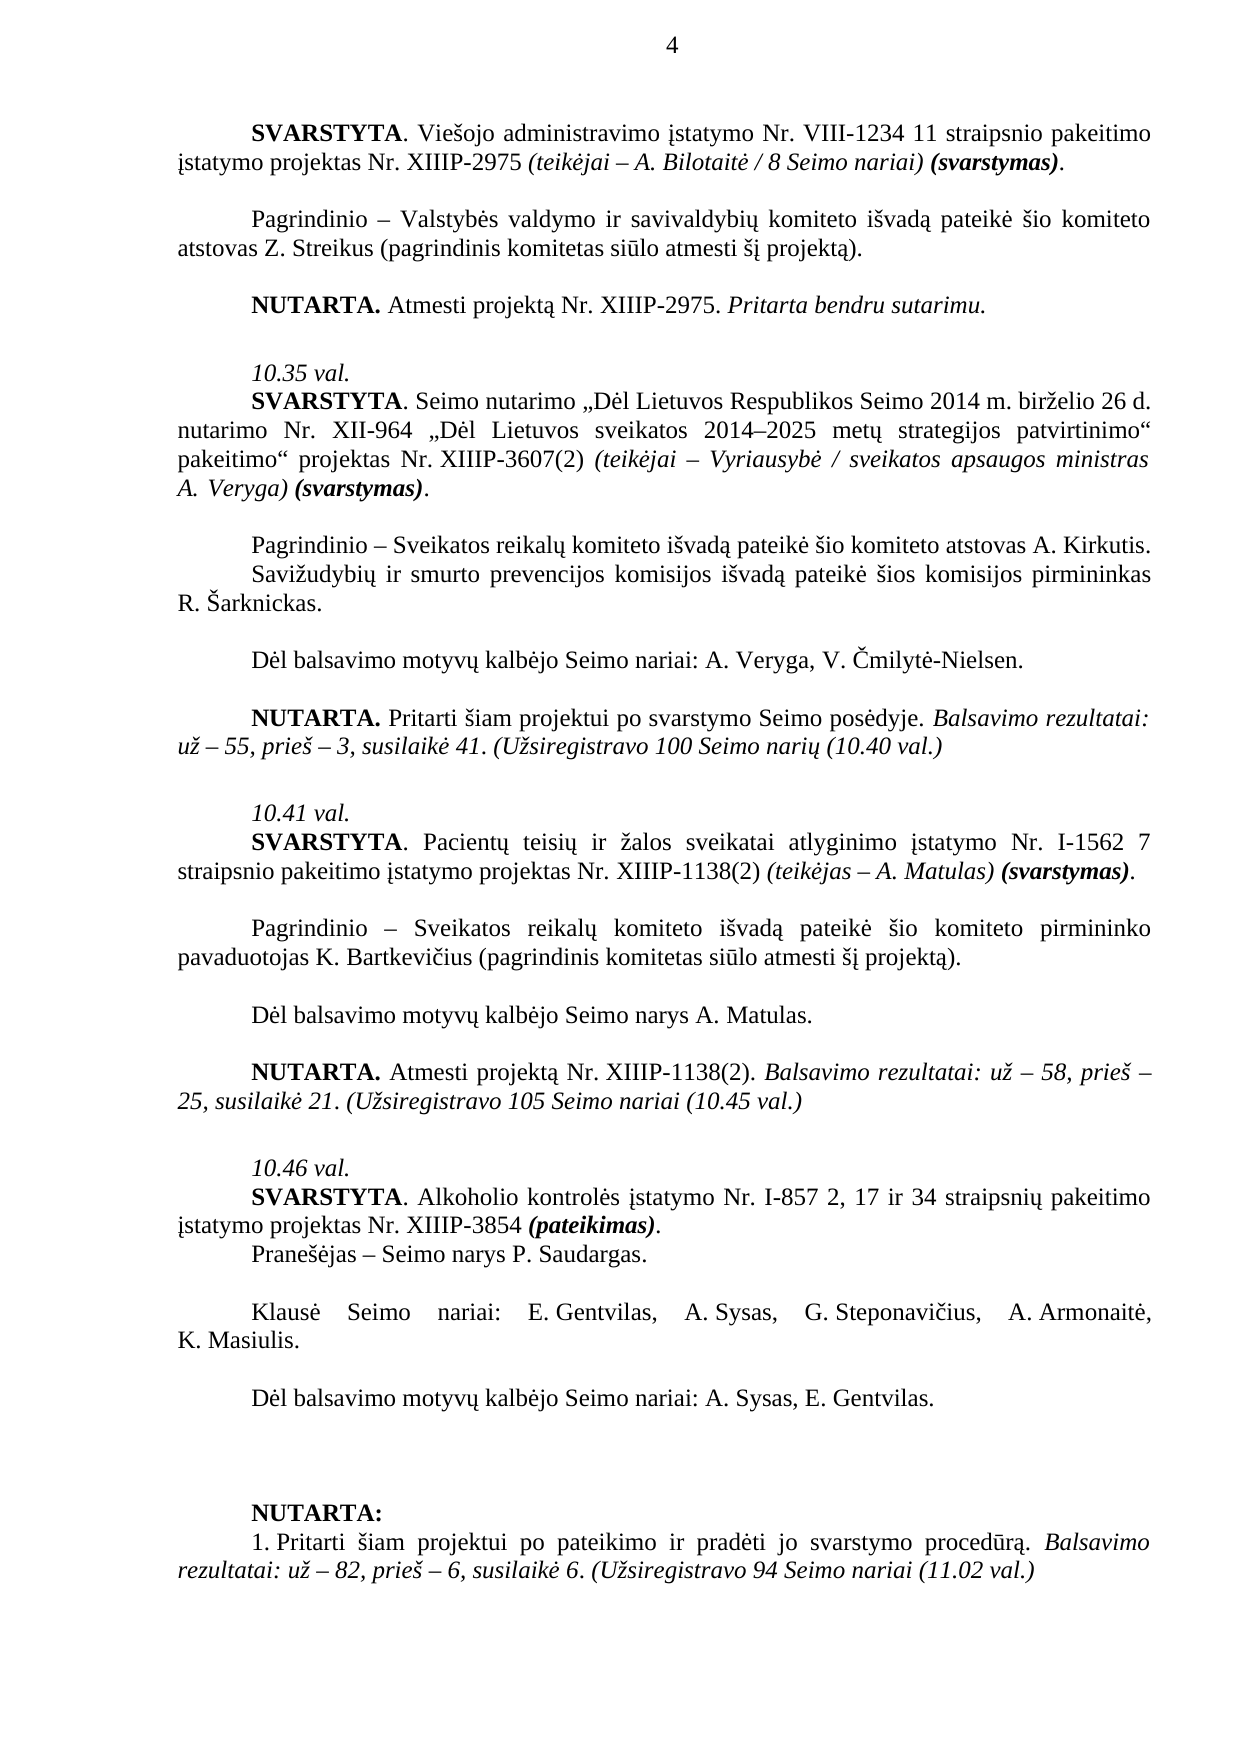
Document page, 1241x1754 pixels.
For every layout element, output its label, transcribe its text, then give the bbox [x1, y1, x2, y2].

text Klausė Seimo nariai: E. Gentvilas, A. Sysas, G. Steponavičius, A. Armonaitė, K. Masiulis. [177, 1297, 1152, 1354]
text Dėl balsavimo motyvų kalbėjo Seimo nariai: A. Veryga, V. Čmilytė-Nielsen. [177, 645, 1152, 674]
text 1. Pritarti šiam projektui po pateikimo ir pradėti jo svarstymo procedūrą. Balsavimo rezultatai: už – 82, prieš – 6, susilaikė 6. (Užsiregistravo 94 Seimo nariai (11.02 val.) [177, 1527, 1152, 1584]
text 10.46 val. [177, 1153, 1152, 1182]
text NUTARTA: [177, 1498, 1152, 1527]
text NUTARTA. Pritarti šiam projektui po svarstymo Seimo posėdyje. Balsavimo rezultatai: už – 55, prieš – 3, susilaikė 41. (Užsiregistravo 100 Seimo narių (10.40 val.) [177, 703, 1152, 760]
text Dėl balsavimo motyvų kalbėjo Seimo narys A. Matulas. [177, 1000, 1152, 1028]
text Pagrindinio – Sveikatos reikalų komiteto išvadą pateikė šio komiteto atstovas A. Kirkutis. [177, 530, 1152, 559]
text SVARSTYTA. Seimo nutarimo „Dėl Lietuvos Respublikos Seimo 2014 m. birželio 26 d. nutarimo Nr. XII-964 „Dėl Lietuvos sveikatos 2014–2025 metų strategijos patvirtinimo“ pakeitimo“ projektas Nr. XIIIP-3607(2) (teikėjai – Vyriausybė / sveikatos apsaugos ministras A. Veryga) (svarstymas). [177, 386, 1152, 501]
text SVARSTYTA. Alkoholio kontrolės įstatymo Nr. I-857 2, 17 ir 34 straipsnių pakeitimo įstatymo projektas Nr. XIIIP-3854 (pateikimas). [177, 1182, 1152, 1239]
text NUTARTA. Atmesti projektą Nr. XIIIP-2975. Pritarta bendru sutarimu. [177, 291, 1152, 319]
text Savižudybių ir smurto prevencijos komisijos išvadą pateikė šios komisijos pirmininkas R. Šarknickas. [177, 559, 1152, 616]
text Pagrindinio – Sveikatos reikalų komiteto išvadą pateikė šio komiteto pirmininko pavaduotojas K. Bartkevičius (pagrindinis komitetas siūlo atmesti šį projektą). [177, 913, 1152, 971]
text 10.41 val. [177, 798, 1152, 827]
text SVARSTYTA. Viešojo administravimo įstatymo Nr. VIII-1234 11 straipsnio pakeitimo įstatymo projektas Nr. XIIIP-2975 (teikėjai – A. Bilotaitė / 8 Seimo nariai) (svarstymas). [177, 118, 1152, 176]
text Pagrindinio – Valstybės valdymo ir savivaldybių komiteto išvadą pateikė šio komiteto atstovas Z. Streikus (pagrindinis komitetas siūlo atmesti šį projektą). [177, 204, 1152, 262]
text NUTARTA. Atmesti projektą Nr. XIIIP-1138(2). Balsavimo rezultatai: už – 58, prieš – 25, susilaikė 21. (Užsiregistravo 105 Seimo nariai (10.45 val.) [177, 1057, 1152, 1115]
text SVARSTYTA. Pacientų teisių ir žalos sveikatai atlyginimo įstatymo Nr. I-1562 7 straipsnio pakeitimo įstatymo projektas Nr. XIIIP-1138(2) (teikėjas – A. Matulas) (svarstymas). [177, 827, 1152, 885]
text Pranešėjas – Seimo narys P. Saudargas. [177, 1239, 1152, 1268]
text 10.35 val. [177, 358, 1152, 386]
text Dėl balsavimo motyvų kalbėjo Seimo nariai: A. Sysas, E. Gentvilas. [177, 1383, 1152, 1412]
